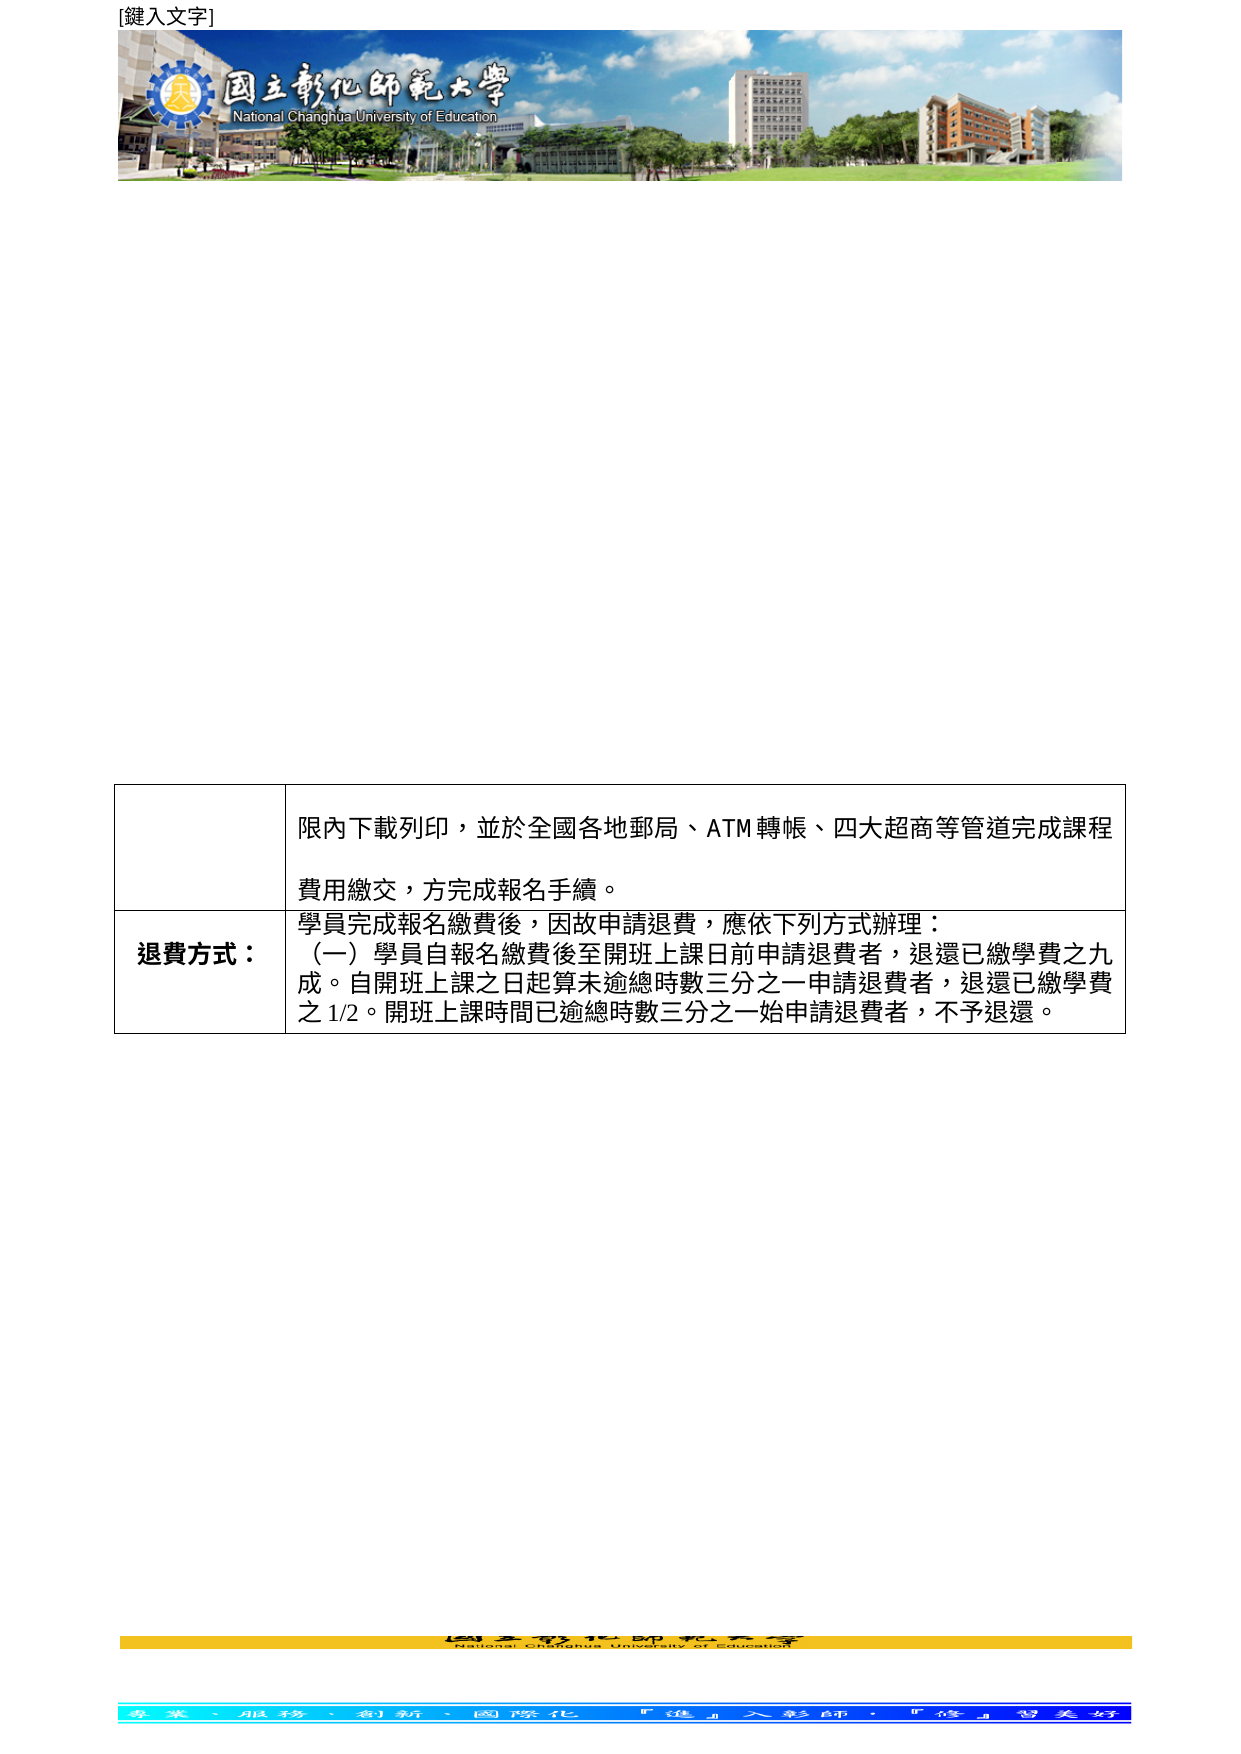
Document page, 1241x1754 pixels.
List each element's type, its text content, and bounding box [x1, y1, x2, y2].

table_cell [115, 785, 285, 909]
table_cell 退費方式： [115, 911, 285, 1032]
table_cell 限內下載列印，並於全國各地郵局、ATM轉帳、四大超商等管道完成課程費用繳交，方完成報名手續。 [286, 785, 1125, 909]
table_cell 學員完成報名繳費後，因故申請退費，應依下列方式辦理： （一）學員自報名繳費後至開班上課日前申請退費者，退還已繳學費之九成。自開班上課之日起算未逾總時數三分之一申請退費者，退還已繳學費之1/2。開班上課時間已逾總時數三分之一始申請退費者，不予退還。 [286, 911, 1125, 1032]
